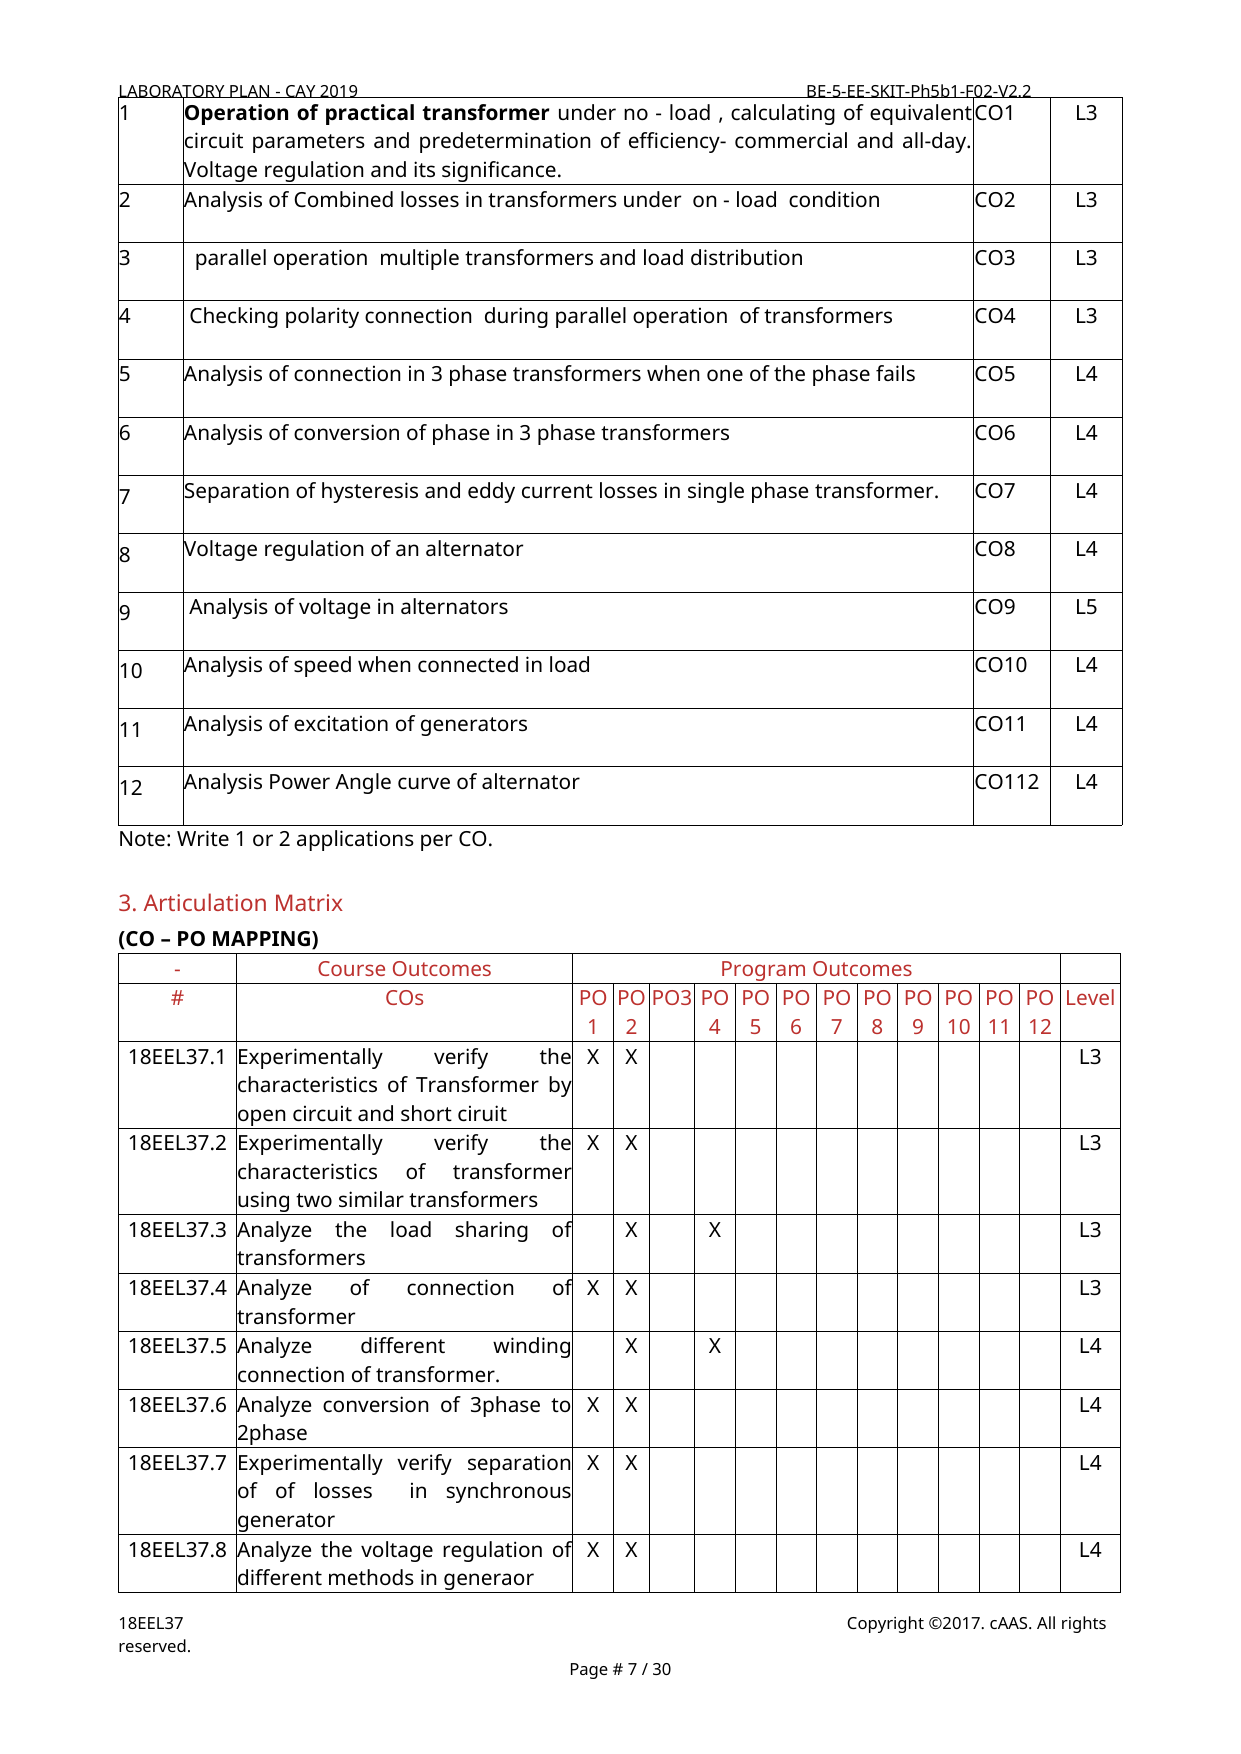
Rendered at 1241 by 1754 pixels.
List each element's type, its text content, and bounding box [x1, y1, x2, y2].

table_cell [573, 1332, 613, 1389]
table_cell L4 [1051, 418, 1122, 475]
table_cell Experimentally verify separation of of losses in synchronous generator [237, 1448, 572, 1534]
table_cell [1020, 1215, 1060, 1273]
table_cell L3 [1051, 98, 1122, 184]
table_cell [980, 1215, 1019, 1273]
text (CO – PO MAPPING) [118, 924, 1122, 953]
table_cell [939, 1215, 979, 1273]
table_cell [777, 1535, 816, 1592]
table_cell Analyze conversion of 3phase to 2phase [237, 1390, 572, 1447]
table_cell [980, 1129, 1019, 1214]
table_cell [858, 1129, 897, 1214]
table_cell L4 [1051, 651, 1122, 708]
table_cell [736, 1215, 776, 1273]
table_cell PO3 [650, 984, 694, 1041]
table_cell 11 [119, 709, 183, 766]
table_cell 18EEL37.7 [119, 1448, 236, 1534]
table_cell [695, 1448, 735, 1534]
table_cell X [614, 1215, 649, 1273]
table_cell [898, 1448, 938, 1534]
table_cell Analysis of voltage in alternators [184, 593, 973, 650]
table_cell [1020, 1129, 1060, 1214]
subtitle 3. Articulation Matrix [118, 887, 1122, 919]
table_cell X [614, 1274, 649, 1331]
table_cell [817, 1274, 857, 1331]
table_cell [817, 1332, 857, 1389]
table_cell Analyze of connection of transformer [237, 1274, 572, 1331]
table_cell [777, 1390, 816, 1447]
table_cell Analysis of speed when connected in load [184, 651, 973, 708]
table_cell X [573, 1274, 613, 1331]
table_cell [650, 1332, 694, 1389]
table_cell Operation of practical transformer under no - load , calculating of equivalent circuit parameters and predetermination of efficiency- commercial and all-day. Voltage regulation and its significance. [184, 98, 973, 184]
table_cell [980, 1448, 1019, 1534]
table_cell [736, 1129, 776, 1214]
table_cell PO8 [858, 984, 897, 1041]
table_cell 5 [119, 360, 183, 417]
table_cell Analysis Power Angle curve of alternator [184, 767, 973, 824]
table_cell L3 [1061, 1215, 1120, 1273]
table_cell L4 [1051, 476, 1122, 533]
table_cell Separation of hysteresis and eddy current losses in single phase transformer. [184, 476, 973, 533]
table_cell 7 [119, 476, 183, 533]
table_cell 4 [119, 301, 183, 359]
table_cell [777, 1129, 816, 1214]
table_cell CO5 [974, 360, 1050, 417]
table_cell Analysis of conversion of phase in 3 phase transformers [184, 418, 973, 475]
table_cell [939, 1042, 979, 1128]
table_header Course Outcomes [237, 954, 572, 983]
table_cell [736, 1332, 776, 1389]
table_cell L4 [1061, 1390, 1120, 1447]
table_cell [898, 1332, 938, 1389]
table_cell [650, 1390, 694, 1447]
table_cell CO10 [974, 651, 1050, 708]
table_cell L3 [1061, 1042, 1120, 1128]
table_cell X [573, 1129, 613, 1214]
table_cell Voltage regulation of an alternator [184, 534, 973, 592]
table_cell [858, 1332, 897, 1389]
table_cell [695, 1042, 735, 1128]
table_cell [980, 1390, 1019, 1447]
table_cell [939, 1535, 979, 1592]
table_cell [898, 1042, 938, 1128]
table_cell [898, 1390, 938, 1447]
table_cell [858, 1448, 897, 1534]
table_cell PO6 [777, 984, 816, 1041]
table_cell 18EEL37.2 [119, 1129, 236, 1214]
table_cell CO9 [974, 593, 1050, 650]
table_cell 18EEL37.8 [119, 1535, 236, 1592]
table_cell CO6 [974, 418, 1050, 475]
table_cell Analysis of Combined losses in transformers under on - load condition [184, 185, 973, 242]
table_cell [736, 1274, 776, 1331]
table_cell X [614, 1535, 649, 1592]
table_cell [736, 1390, 776, 1447]
table_cell [939, 1129, 979, 1214]
table_cell 10 [119, 651, 183, 708]
table_cell [1020, 1390, 1060, 1447]
table_cell [980, 1535, 1019, 1592]
table_cell 3 [119, 243, 183, 300]
table_cell 18EEL37.5 [119, 1332, 236, 1389]
table_cell [939, 1332, 979, 1389]
table_cell PO4 [695, 984, 735, 1041]
table_cell L3 [1051, 301, 1122, 359]
table_cell Experimentally verify the characteristics of Transformer by open circuit and short ciruit [237, 1042, 572, 1128]
table_cell [817, 1215, 857, 1273]
table_cell [736, 1448, 776, 1534]
table_cell 18EEL37.1 [119, 1042, 236, 1128]
table_cell L4 [1051, 534, 1122, 592]
table_cell [980, 1274, 1019, 1331]
table_cell [736, 1535, 776, 1592]
table_cell X [614, 1390, 649, 1447]
table_cell [1020, 1448, 1060, 1534]
table_cell [736, 1042, 776, 1128]
table_cell [1020, 1535, 1060, 1592]
table_cell CO11 [974, 709, 1050, 766]
table_cell X [614, 1332, 649, 1389]
table_cell [817, 1390, 857, 1447]
table_cell [695, 1129, 735, 1214]
table_cell [898, 1274, 938, 1331]
table_cell 8 [119, 534, 183, 592]
table_cell [777, 1215, 816, 1273]
table_cell [650, 1274, 694, 1331]
table_cell COs [237, 984, 572, 1041]
table_cell X [573, 1390, 613, 1447]
table_cell Analysis of excitation of generators [184, 709, 973, 766]
table_header Program Outcomes [573, 954, 1060, 983]
table_cell [777, 1332, 816, 1389]
table_cell PO7 [817, 984, 857, 1041]
table_cell X [573, 1535, 613, 1592]
table_cell X [614, 1448, 649, 1534]
table_cell Experimentally verify the characteristics of transformer using two similar transformers [237, 1129, 572, 1214]
table_cell L4 [1061, 1535, 1120, 1592]
table_cell X [614, 1042, 649, 1128]
table_cell 6 [119, 418, 183, 475]
table_cell [573, 1215, 613, 1273]
table_cell L4 [1051, 709, 1122, 766]
table_cell X [614, 1129, 649, 1214]
table_cell Analyze the load sharing of transformers [237, 1215, 572, 1273]
table_cell [858, 1274, 897, 1331]
table_cell [650, 1129, 694, 1214]
table_cell [695, 1390, 735, 1447]
table_cell [650, 1448, 694, 1534]
table_cell [939, 1390, 979, 1447]
text Note: Write 1 or 2 applications per CO. [118, 826, 1122, 853]
table_cell L4 [1061, 1448, 1120, 1534]
table_cell PO10 [939, 984, 979, 1041]
table_cell X [695, 1215, 735, 1273]
table_cell [817, 1129, 857, 1214]
table_cell 18EEL37.3 [119, 1215, 236, 1273]
table_cell Checking polarity connection during parallel operation of transformers [184, 301, 973, 359]
table_cell L4 [1051, 360, 1122, 417]
table_cell [695, 1274, 735, 1331]
table_cell CO7 [974, 476, 1050, 533]
table_cell # [119, 984, 236, 1041]
table_cell CO4 [974, 301, 1050, 359]
table_cell CO112 [974, 767, 1050, 824]
table_cell 1 [119, 98, 183, 184]
table_cell [939, 1274, 979, 1331]
table_cell [817, 1535, 857, 1592]
table_cell 18EEL37.6 [119, 1390, 236, 1447]
table_cell [1020, 1042, 1060, 1128]
table_cell [777, 1042, 816, 1128]
table_cell L3 [1061, 1129, 1120, 1214]
table_cell PO1 [573, 984, 613, 1041]
table_cell [650, 1215, 694, 1273]
table_cell [695, 1535, 735, 1592]
table_cell [817, 1448, 857, 1534]
table_cell X [695, 1332, 735, 1389]
table_cell CO1 [974, 98, 1050, 184]
table_cell L5 [1051, 593, 1122, 650]
table_cell PO12 [1020, 984, 1060, 1041]
table_cell [858, 1042, 897, 1128]
table_header - [119, 954, 236, 983]
table_cell L3 [1051, 243, 1122, 300]
table_cell X [573, 1042, 613, 1128]
table_cell CO2 [974, 185, 1050, 242]
table_cell [650, 1535, 694, 1592]
table_cell Analyze the voltage regulation of different methods in generaor [237, 1535, 572, 1592]
table_cell CO8 [974, 534, 1050, 592]
table_cell [858, 1215, 897, 1273]
table_cell PO5 [736, 984, 776, 1041]
table_cell parallel operation multiple transformers and load distribution [184, 243, 973, 300]
table_cell Level [1061, 984, 1120, 1041]
table_cell [898, 1535, 938, 1592]
table_cell [939, 1448, 979, 1534]
table_cell [858, 1390, 897, 1447]
table_cell PO11 [980, 984, 1019, 1041]
table_cell 12 [119, 767, 183, 824]
table_cell 2 [119, 185, 183, 242]
table_cell [980, 1042, 1019, 1128]
table_cell [858, 1535, 897, 1592]
table_cell [1020, 1274, 1060, 1331]
table_cell L3 [1061, 1274, 1120, 1331]
table_cell Analysis of connection in 3 phase transformers when one of the phase fails [184, 360, 973, 417]
table_cell [1020, 1332, 1060, 1389]
table_cell CO3 [974, 243, 1050, 300]
table_cell PO9 [898, 984, 938, 1041]
table_cell PO2 [614, 984, 649, 1041]
table_cell L4 [1051, 767, 1122, 824]
table_cell [777, 1274, 816, 1331]
table_cell 18EEL37.4 [119, 1274, 236, 1331]
table_cell L4 [1061, 1332, 1120, 1389]
table_cell [777, 1448, 816, 1534]
table_header [1061, 954, 1120, 983]
table_cell L3 [1051, 185, 1122, 242]
table_cell 9 [119, 593, 183, 650]
table_cell [650, 1042, 694, 1128]
table_cell [817, 1042, 857, 1128]
table_cell Analyze different winding connection of transformer. [237, 1332, 572, 1389]
table_cell [980, 1332, 1019, 1389]
table_cell [898, 1215, 938, 1273]
table_cell X [573, 1448, 613, 1534]
table_cell [898, 1129, 938, 1214]
